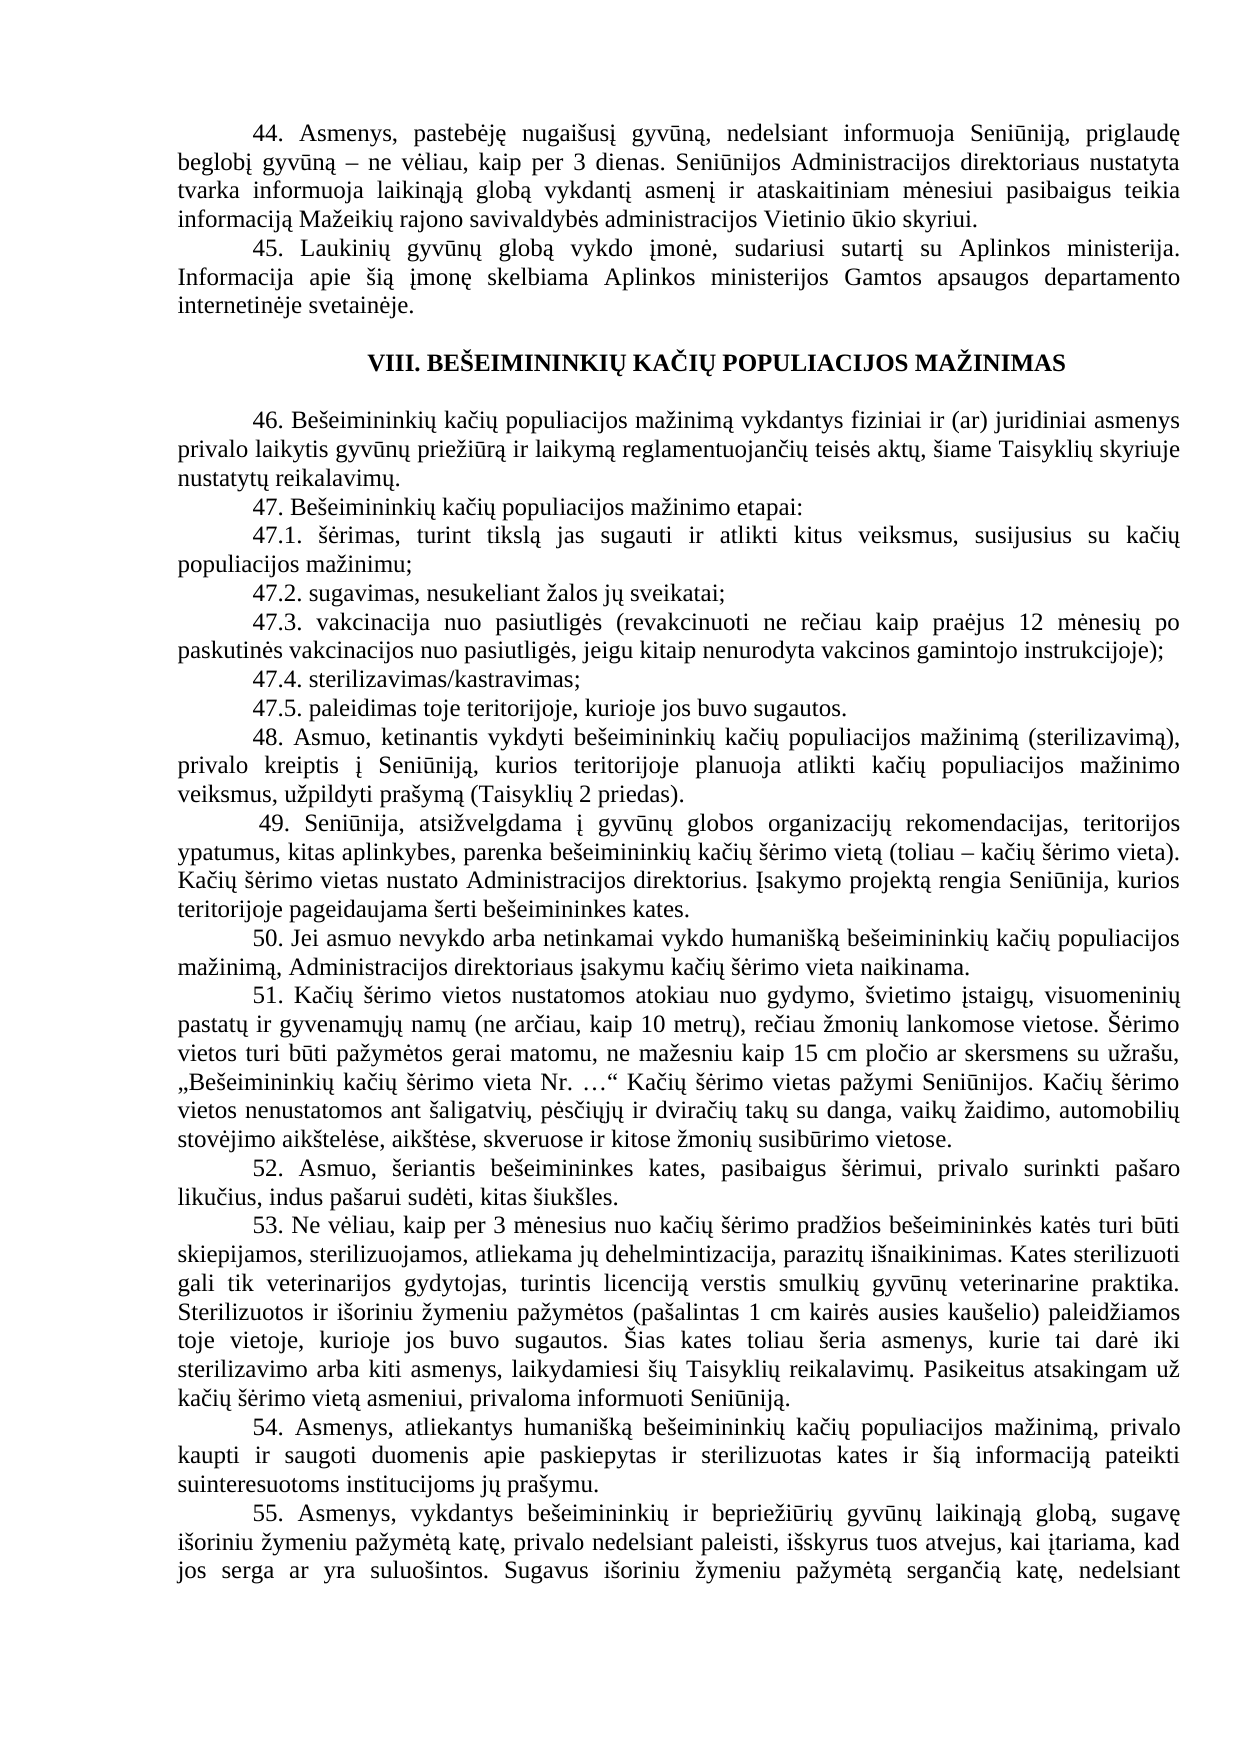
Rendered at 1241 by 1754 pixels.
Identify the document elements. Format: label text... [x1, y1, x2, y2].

text 48. Asmuo, ketinantis vykdyti bešeimininkių kačių populiacijos mažinimą (sterilizavimą), privalo kreiptis į Seniūniją, kurios teritorijoje planuoja atlikti kačių populiacijos mažinimo veiksmus, užpildyti prašymą (Taisyklių 2 priedas). [177, 722, 1181, 808]
text 51. Kačių šėrimo vietos nustatomos atokiau nuo gydymo, švietimo įstaigų, visuomeninių pastatų ir gyvenamųjų namų (ne arčiau, kaip 10 metrų), rečiau žmonių lankomose vietose. Šėrimo vietos turi būti pažymėtos gerai matomu, ne mažesniu kaip 15 cm pločio ar skersmens su užrašu, „Bešeimininkių kačių šėrimo vieta Nr. …“ Kačių šėrimo vietas pažymi Seniūnijos. Kačių šėrimo vietos nenustatomos ant šaligatvių, pėsčiųjų ir dviračių takų su danga, vaikų žaidimo, automobilių stovėjimo aikštelėse, aikštėse, skveruose ir kitose žmonių susibūrimo vietose. [177, 981, 1181, 1153]
text 44. Asmenys, pastebėję nugaišusį gyvūną, nedelsiant informuoja Seniūniją, priglaudę beglobį gyvūną – ne vėliau, kaip per 3 dienas. Seniūnijos Administracijos direktoriaus nustatyta tvarka informuoja laikinąją globą vykdantį asmenį ir ataskaitiniam mėnesiui pasibaigus teikia informaciją Mažeikių rajono savivaldybės administracijos Vietinio ūkio skyriui. [177, 118, 1181, 233]
text 47. Bešeimininkių kačių populiacijos mažinimo etapai: [177, 492, 1181, 521]
text 45. Laukinių gyvūnų globą vykdo įmonė, sudariusi sutartį su Aplinkos ministerija. Informacija apie šią įmonę skelbiama Aplinkos ministerijos Gamtos apsaugos departamento internetinėje svetainėje. [177, 233, 1181, 319]
text 50. Jei asmuo nevykdo arba netinkamai vykdo humanišką bešeimininkių kačių populiacijos mažinimą, Administracijos direktoriaus įsakymu kačių šėrimo vieta naikinama. [177, 923, 1181, 981]
text 47.3. vakcinacija nuo pasiutligės (revakcinuoti ne rečiau kaip praėjus 12 mėnesių po paskutinės vakcinacijos nuo pasiutligės, jeigu kitaip nenurodyta vakcinos gamintojo instrukcijoje); [177, 607, 1181, 664]
text 53. Ne vėliau, kaip per 3 mėnesius nuo kačių šėrimo pradžios bešeimininkės katės turi būti skiepijamos, sterilizuojamos, atliekama jų dehelmintizacija, parazitų išnaikinimas. Kates sterilizuoti gali tik veterinarijos gydytojas, turintis licenciją verstis smulkių gyvūnų veterinarine praktika. Sterilizuotos ir išoriniu žymeniu pažymėtos (pašalintas 1 cm kairės ausies kaušelio) paleidžiamos toje vietoje, kurioje jos buvo sugautos. Šias kates toliau šeria asmenys, kurie tai darė iki sterilizavimo arba kiti asmenys, laikydamiesi šių Taisyklių reikalavimų. Pasikeitus atsakingam už kačių šėrimo vietą asmeniui, privaloma informuoti Seniūniją. [177, 1211, 1181, 1412]
text 47.1. šėrimas, turint tikslą jas sugauti ir atlikti kitus veiksmus, susijusius su kačių populiacijos mažinimu; [177, 521, 1181, 578]
text 52. Asmuo, šeriantis bešeimininkes kates, pasibaigus šėrimui, privalo surinkti pašaro likučius, indus pašarui sudėti, kitas šiukšles. [177, 1153, 1181, 1211]
text 55. Asmenys, vykdantys bešeimininkių ir bepriežiūrių gyvūnų laikinąją globą, sugavę išoriniu žymeniu pažymėtą katę, privalo nedelsiant paleisti, išskyrus tuos atvejus, kai įtariama, kad jos serga ar yra suluošintos. Sugavus išoriniu žymeniu pažymėtą sergančią katę, nedelsiant [177, 1498, 1181, 1584]
text VIII. BEŠEIMININKIŲ KAČIŲ POPULIACIJOS MAŽINIMAS [177, 348, 1181, 377]
text 47.2. sugavimas, nesukeliant žalos jų sveikatai; [177, 578, 1181, 607]
text 47.4. sterilizavimas/kastravimas; [177, 664, 1181, 693]
text 46. Bešeimininkių kačių populiacijos mažinimą vykdantys fiziniai ir (ar) juridiniai asmenys privalo laikytis gyvūnų priežiūrą ir laikymą reglamentuojančių teisės aktų, šiame Taisyklių skyriuje nustatytų reikalavimų. [177, 406, 1181, 492]
text 49. Seniūnija, atsižvelgdama į gyvūnų globos organizacijų rekomendacijas, teritorijos ypatumus, kitas aplinkybes, parenka bešeimininkių kačių šėrimo vietą (toliau – kačių šėrimo vieta). Kačių šėrimo vietas nustato Administracijos direktorius. Įsakymo projektą rengia Seniūnija, kurios teritorijoje pageidaujama šerti bešeimininkes kates. [177, 808, 1181, 923]
text 54. Asmenys, atliekantys humanišką bešeimininkių kačių populiacijos mažinimą, privalo kaupti ir saugoti duomenis apie paskiepytas ir sterilizuotas kates ir šią informaciją pateikti suinteresuotoms institucijoms jų prašymu. [177, 1412, 1181, 1498]
text 47.5. paleidimas toje teritorijoje, kurioje jos buvo sugautos. [177, 693, 1181, 722]
